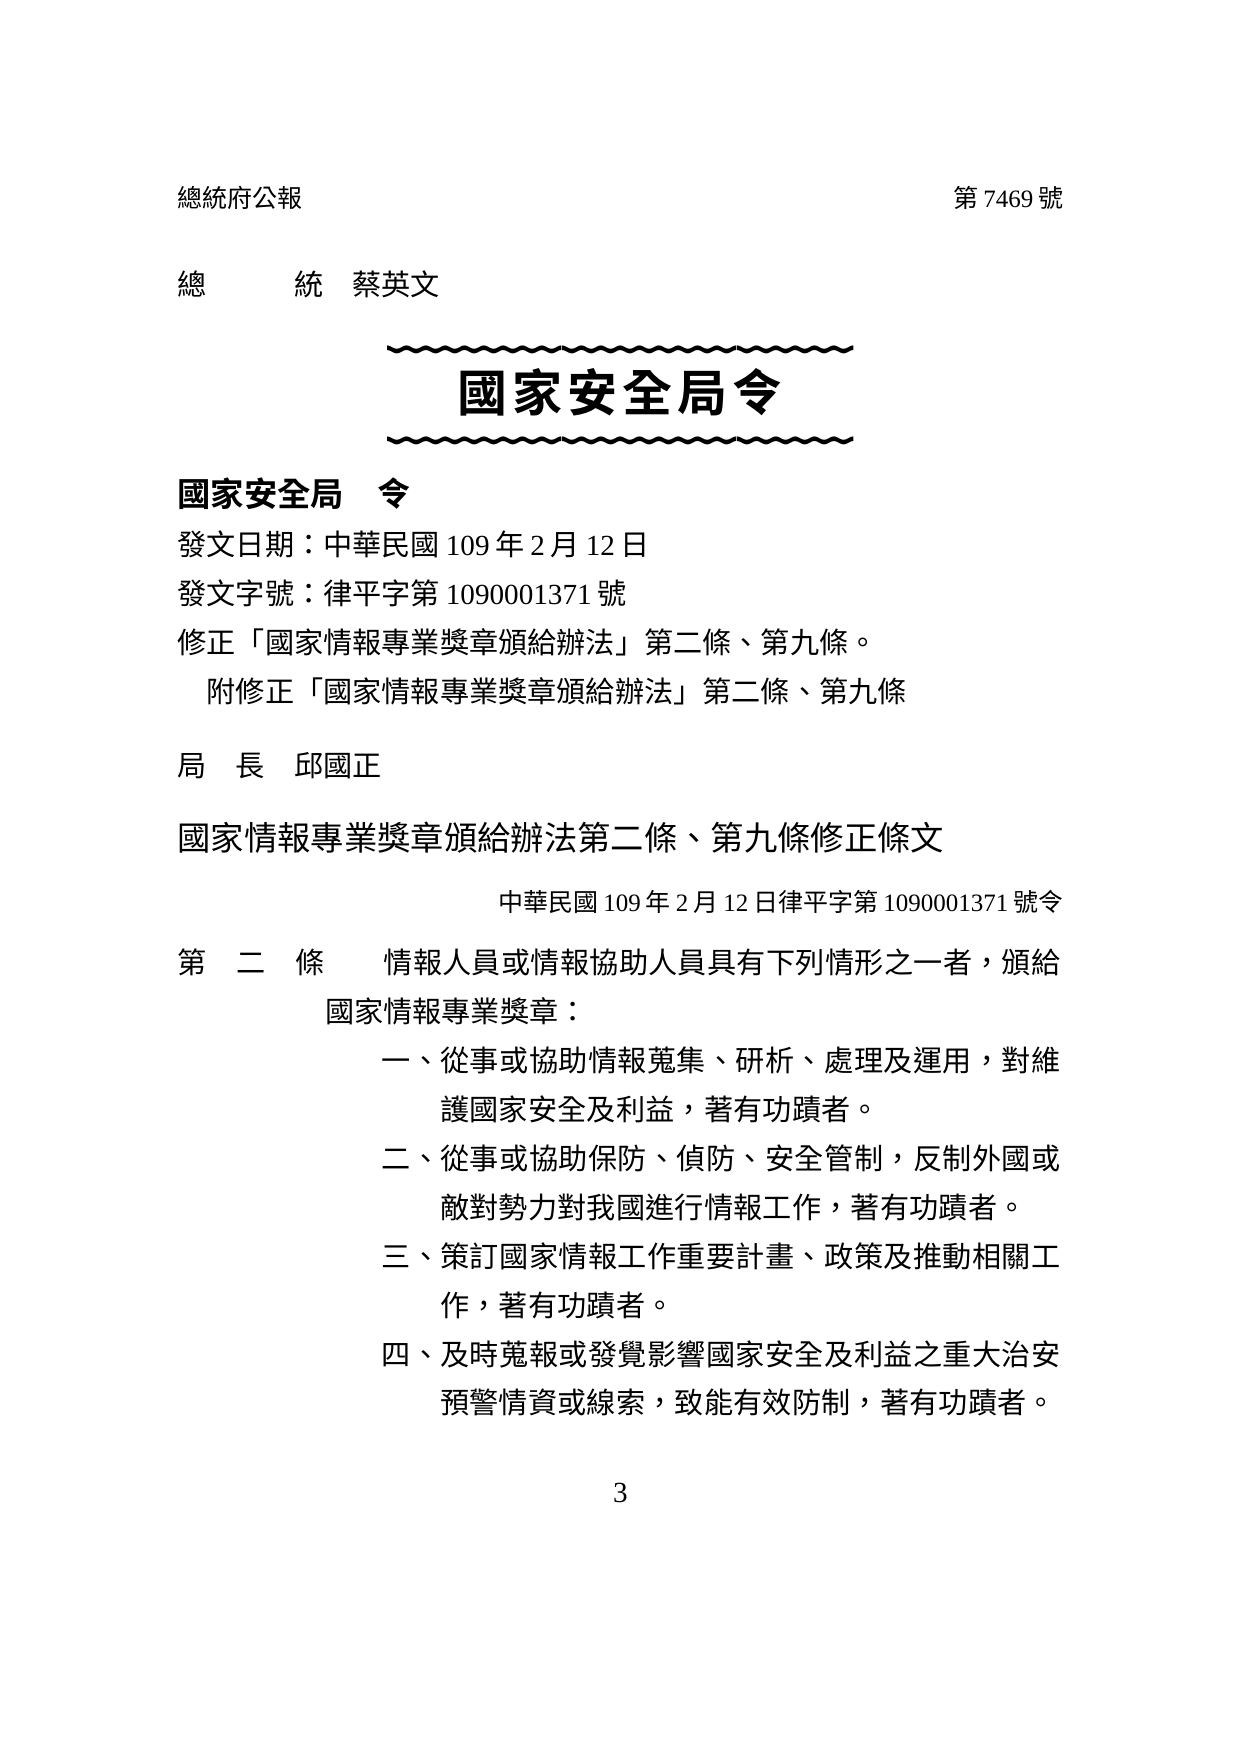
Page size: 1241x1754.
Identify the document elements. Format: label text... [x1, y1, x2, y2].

text 局 長 邱國正 [177, 737, 1063, 786]
text 發文字號：律平字第1090001371號 [177, 565, 1063, 614]
text 附修正「國家情報專業獎章頒給辦法」第二條、第九條 [177, 663, 1063, 712]
text 發文日期：中華民國109年2月12日 [177, 516, 1063, 565]
text 一、從事或協助情報蒐集、研析、處理及運用，對維護國家安全及利益，著有功蹟者。 [381, 1032, 1063, 1130]
text ﹏﹏﹏﹏﹏﹏﹏﹏ [177, 426, 1063, 442]
text 國家安全局令 [177, 353, 1063, 426]
text 二、從事或協助保防、偵防、安全管制，反制外國或敵對勢力對我國進行情報工作，著有功蹟者。 [381, 1130, 1063, 1228]
text 國家情報專業獎章頒給辦法第二條、第九條修正條文 [177, 811, 1063, 860]
text 第 二 條 情報人員或情報協助人員具有下列情形之一者，頒給國家情報專業獎章： [177, 934, 1063, 1032]
text 總 統 蔡英文 [177, 266, 1063, 303]
text 三、策訂國家情報工作重要計畫、政策及推動相關工作，著有功蹟者。 [381, 1228, 1063, 1326]
text 國家安全局 令 [177, 467, 1063, 516]
text ﹏﹏﹏﹏﹏﹏﹏﹏ [177, 328, 1063, 353]
text 中華民國109年2月12日律平字第1090001371號令 [177, 873, 1063, 922]
text 四、及時蒐報或發覺影響國家安全及利益之重大治安預警情資或線索，致能有效防制，著有功蹟者。 [381, 1326, 1063, 1424]
text 修正「國家情報專業獎章頒給辦法」第二條、第九條。 [177, 614, 1063, 663]
